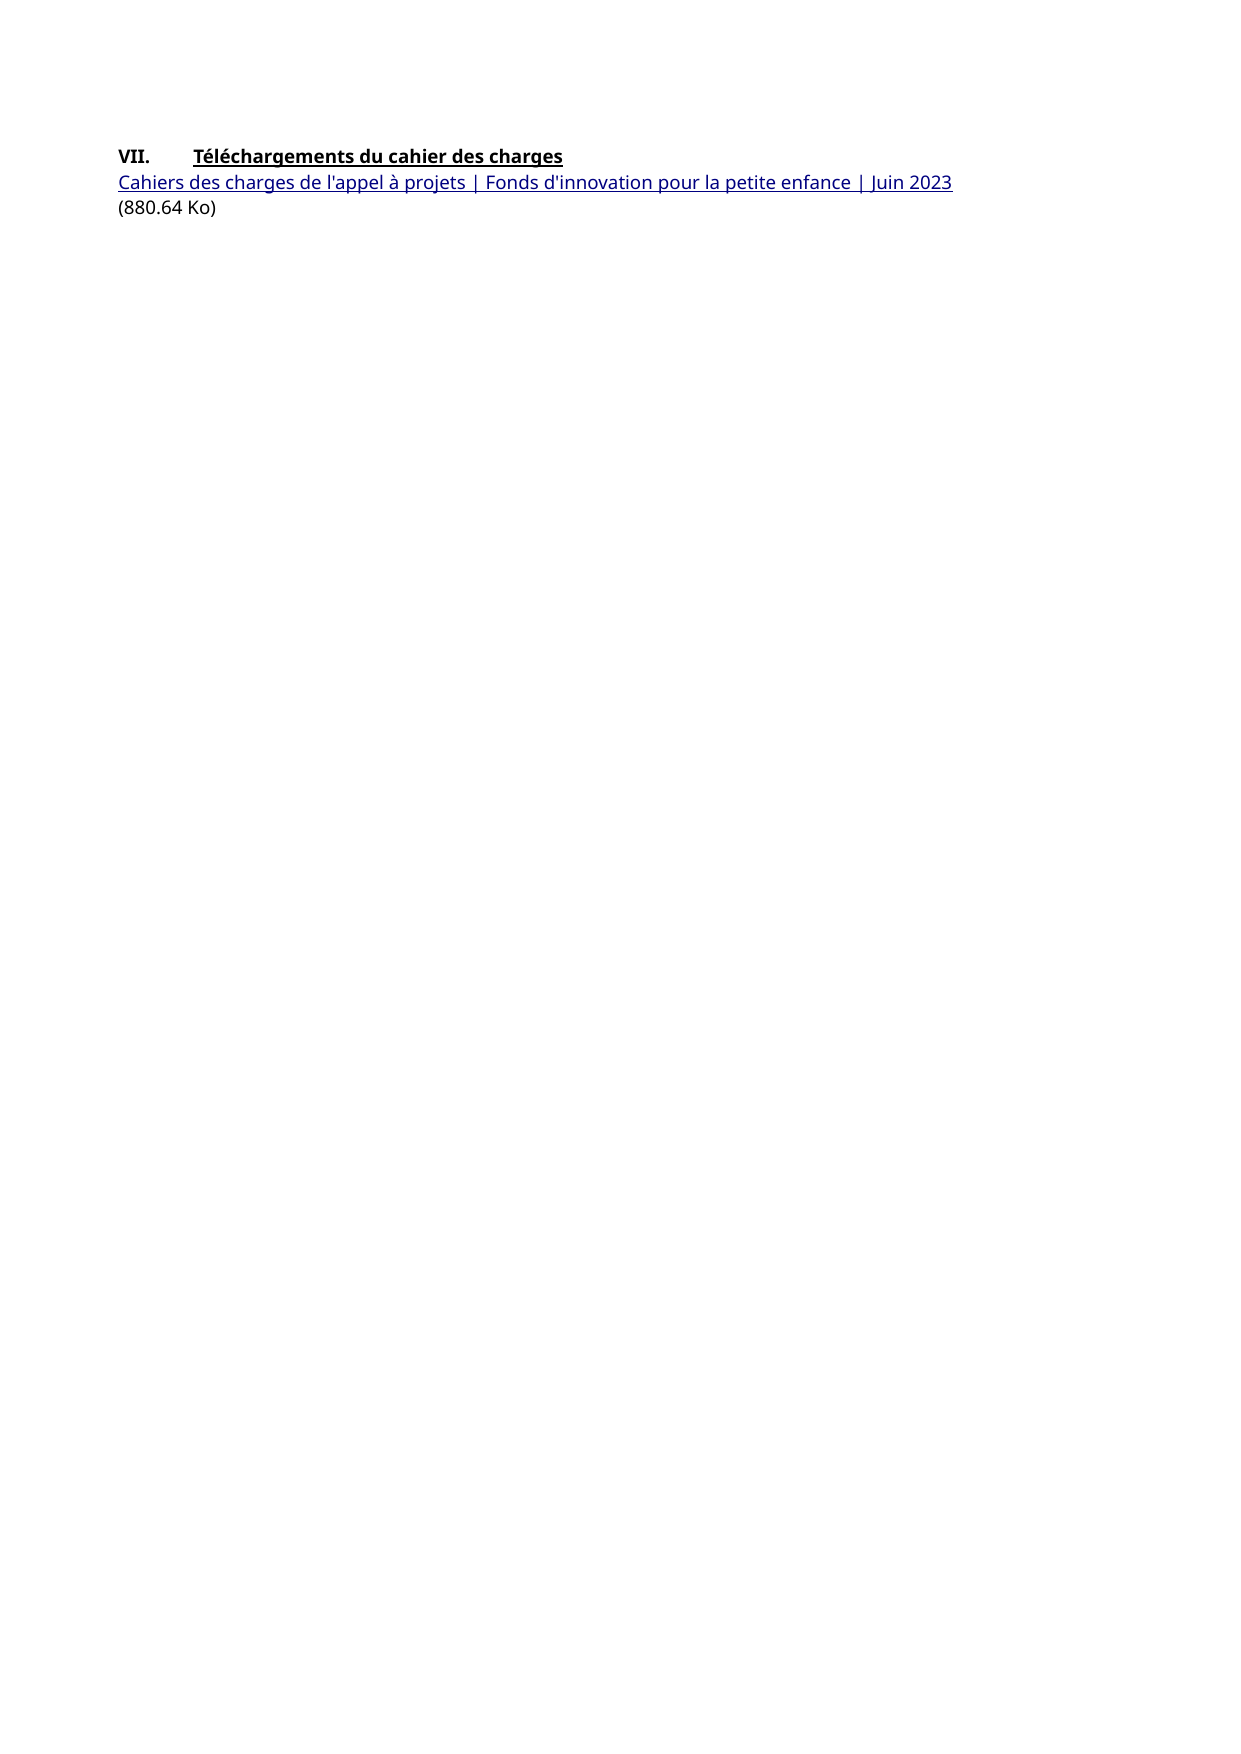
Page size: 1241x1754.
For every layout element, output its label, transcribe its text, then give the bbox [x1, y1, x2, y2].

subtitle Téléchargements du cahier des charges [118, 144, 1122, 169]
text Cahiers des charges de l'appel à projets | Fonds d'innovation pour la petite enfance | Juin 2023 [118, 169, 1122, 195]
text (880.64 Ko) [118, 195, 1122, 220]
